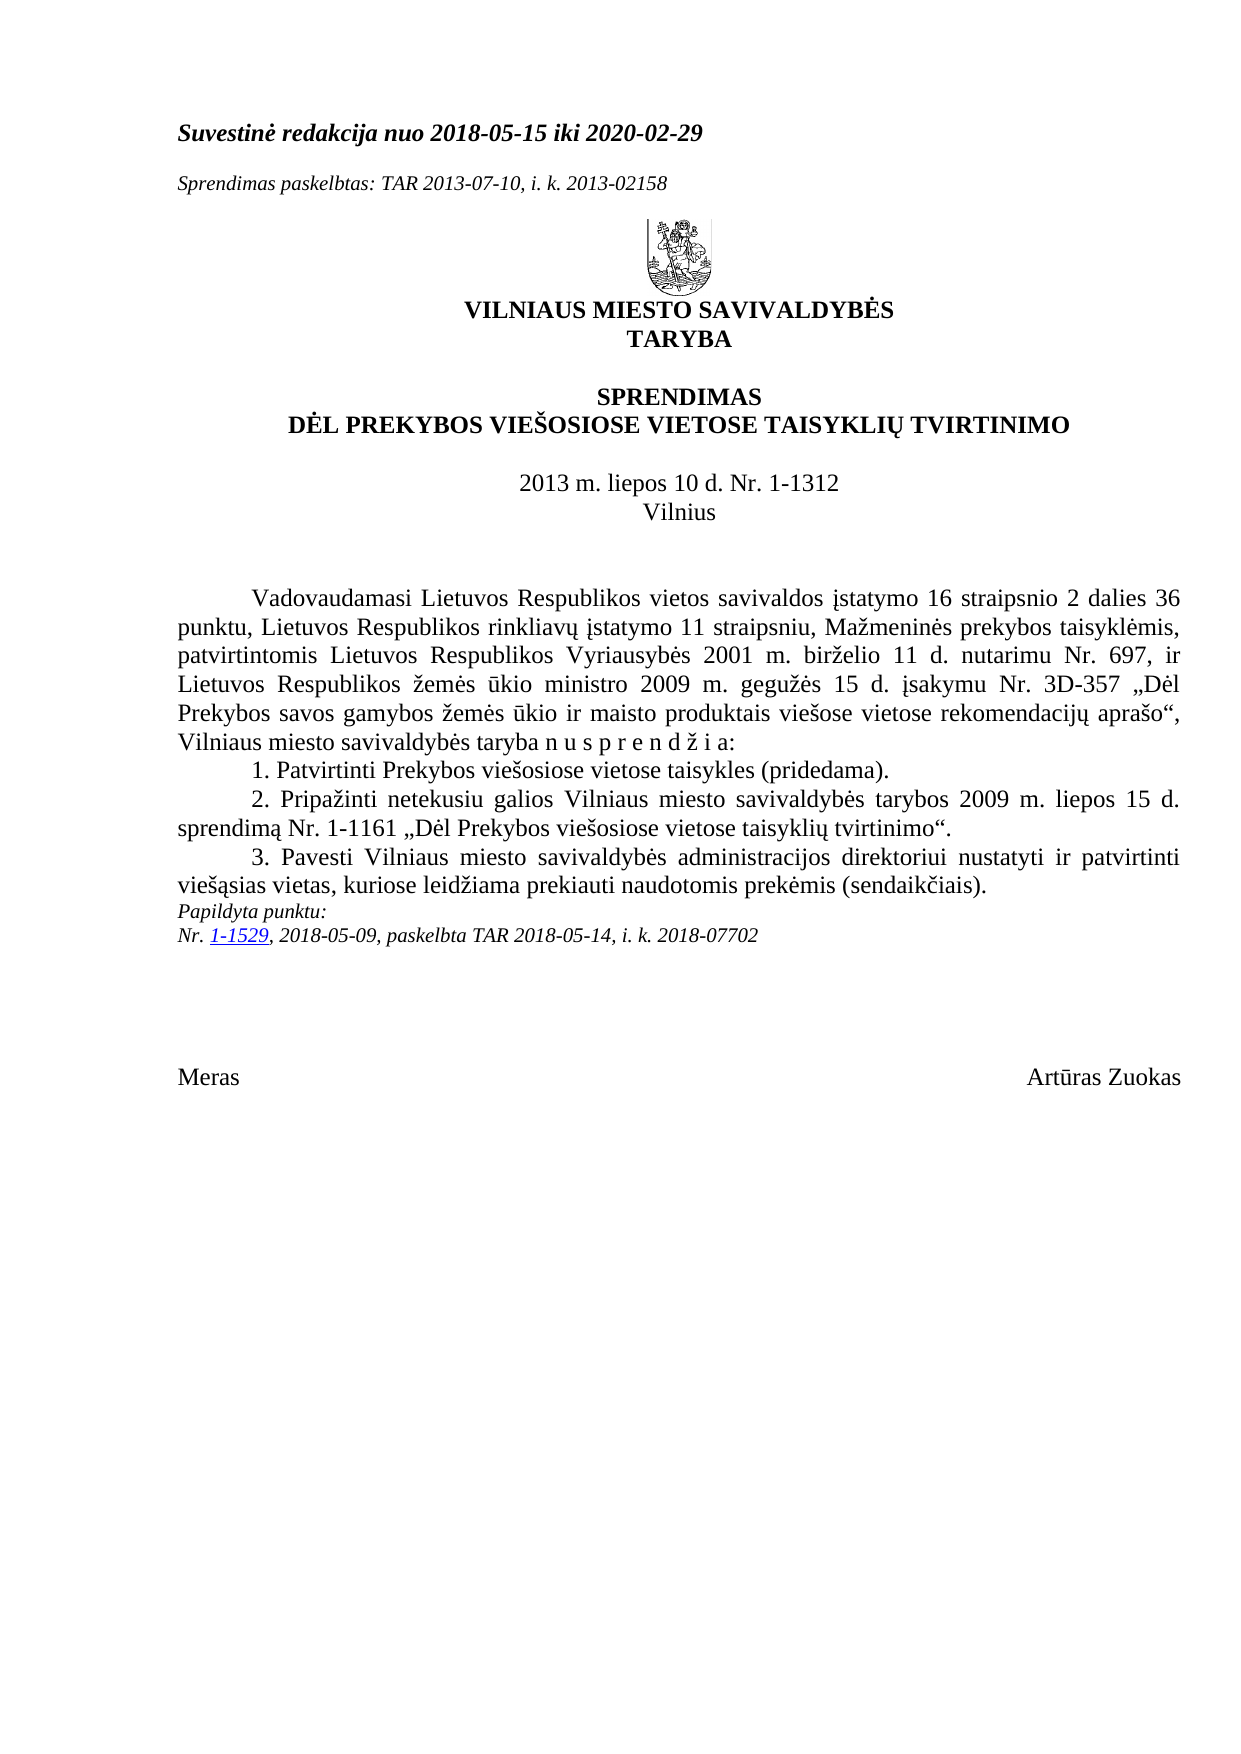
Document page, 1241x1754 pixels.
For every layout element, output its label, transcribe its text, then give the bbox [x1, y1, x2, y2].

text Meras Artūras Zuokas [177, 1062, 1181, 1091]
text Papildyta punktu: [177, 899, 1181, 923]
text 3. Pavesti Vilniaus miesto savivaldybės administracijos direktoriui nustatyti ir patvirtinti viešąsias vietas, kuriose leidžiama prekiauti naudotomis prekėmis (sendaikčiais). [177, 842, 1181, 899]
text Vadovaudamasi Lietuvos Respublikos vietos savivaldos įstatymo 16 straipsnio 2 dalies 36 punktu, Lietuvos Respublikos rinkliavų įstatymo 11 straipsniu, Mažmeninės prekybos taisyklėmis, patvirtintomis Lietuvos Respublikos Vyriausybės 2001 m. birželio 11 d. nutarimu Nr. 697, ir Lietuvos Respublikos žemės ūkio ministro 2009 m. gegužės 15 d. įsakymu Nr. 3D-357 „Dėl Prekybos savos gamybos žemės ūkio ir maisto produktais viešose vietose rekomendacijų aprašo“, Vilniaus miesto savivaldybės taryba n u s p r e n d ž i a: [177, 583, 1181, 756]
text Sprendimas paskelbtas: TAR 2013-07-10, i. k. 2013-02158 [177, 171, 1181, 195]
text 2013 m. liepos 10 d. Nr. 1-1312 [177, 468, 1181, 497]
text Suvestinė redakcija nuo 2018-05-15 iki 2020-02-29 [177, 118, 1181, 147]
text DĖL PREKYBOS VIEŠOSIOSE VIETOSE TAISYKLIŲ TVIRTINIMO [177, 411, 1181, 439]
text SPRENDIMAS [177, 382, 1181, 411]
text Vilnius [177, 497, 1181, 526]
text TARYBA [177, 324, 1181, 353]
text 2. Pripažinti netekusiu galios Vilniaus miesto savivaldybės tarybos 2009 m. liepos 15 d. sprendimą Nr. 1-1161 „Dėl Prekybos viešosiose vietose taisyklių tvirtinimo“. [177, 784, 1181, 842]
text Nr. 1-1529, 2018-05-09, paskelbta TAR 2018-05-14, i. k. 2018-07702 [177, 923, 1181, 947]
text VILNIAUS MIESTO SAVIVALDYBĖS [177, 296, 1181, 324]
text 1. Patvirtinti Prekybos viešosiose vietose taisykles (pridedama). [177, 756, 1181, 784]
